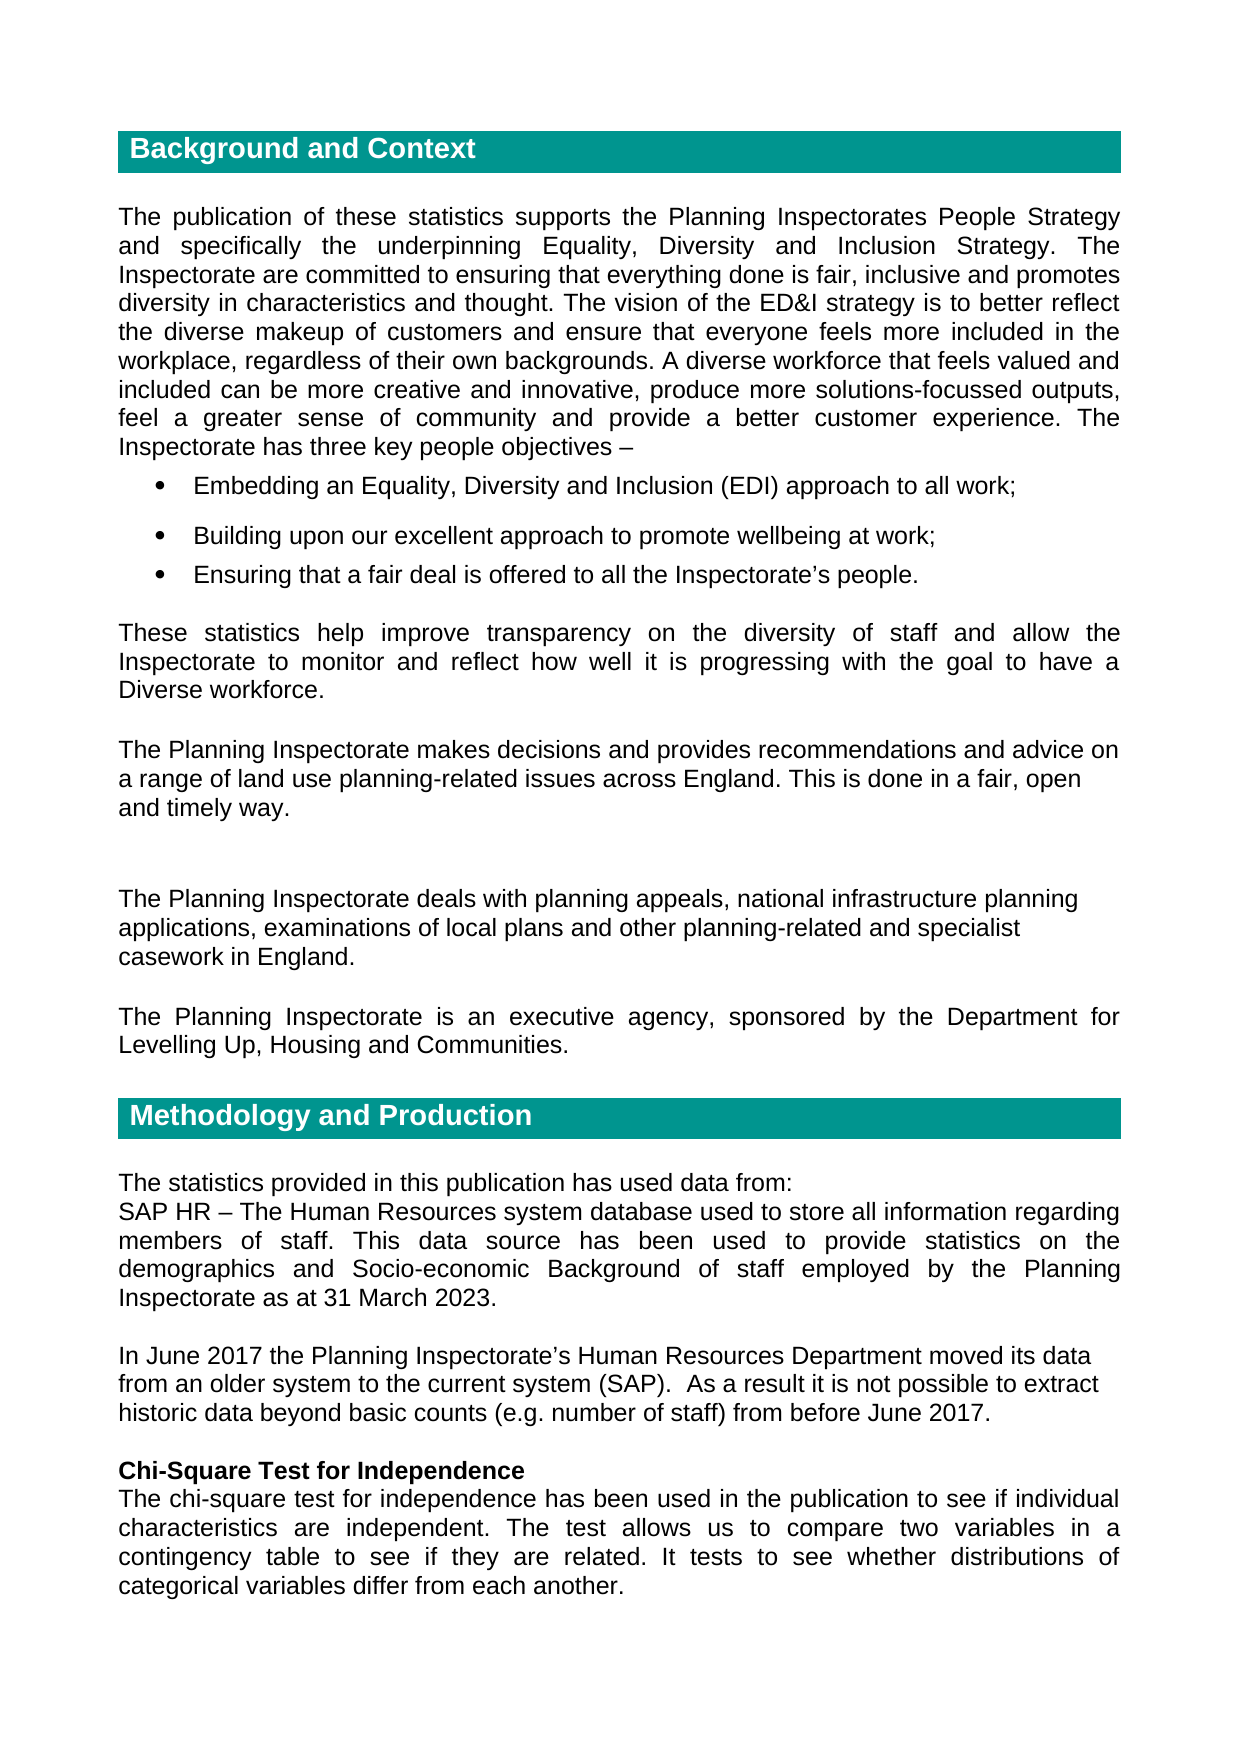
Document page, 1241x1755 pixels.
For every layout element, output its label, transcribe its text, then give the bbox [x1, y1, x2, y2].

table_header Background and Context [118, 131, 1121, 173]
text The statistics provided in this publication has used data from: [118, 1168, 1122, 1197]
list Embedding an Equality, Diversity and Inclusion (EDI) approach to all work; [156, 471, 1122, 500]
list Building upon our excellent approach to promote wellbeing at work; [156, 521, 1122, 550]
list Ensuring that a fair deal is offered to all the Inspectorate’s people. [156, 560, 1122, 589]
text The publication of these statistics supports the Planning Inspectorates People Strategy and specifically the underpinning Equality, Diversity and Inclusion Strategy. The Inspectorate are committed to ensuring that everything done is fair, inclusive and promotes diversity in characteristics and thought. The vision of the ED&I strategy is to better reflect the diverse makeup of customers and ensure that everyone feels more included in the workplace, regardless of their own backgrounds. A diverse workforce that feels valued and included can be more creative and innovative, produce more solutions-focussed outputs, feel a greater sense of community and provide a better customer experience. The Inspectorate has three key people objectives – [118, 202, 1122, 461]
text Chi-Square Test for Independence [118, 1456, 1122, 1484]
text The Planning Inspectorate deals with planning appeals, national infrastructure planning applications, examinations of local plans and other planning-related and specialist casework in England. [118, 884, 1122, 970]
text The Planning Inspectorate makes decisions and provides recommendations and advice on a range of land use planning-related issues across England. This is done in a fair, open and timely way. [118, 735, 1122, 822]
text SAP HR – The Human Resources system database used to store all information regarding members of staff. This data source has been used to provide statistics on the demographics and Socio-economic Background of staff employed by the Planning Inspectorate as at 31 March 2023. [118, 1197, 1122, 1312]
text These statistics help improve transparency on the diversity of staff and allow the Inspectorate to monitor and reflect how well it is progressing with the goal to have a Diverse workforce. [118, 618, 1122, 704]
text The chi-square test for independence has been used in the publication to see if individual characteristics are independent. The test allows us to compare two variables in a contingency table to see if they are related. It tests to see whether distributions of categorical variables differ from each another. [118, 1484, 1122, 1599]
text The Planning Inspectorate is an executive agency, sponsored by the Department for Levelling Up, Housing and Communities. [118, 1002, 1122, 1059]
table_header Methodology and Production [118, 1098, 1121, 1139]
text In June 2017 the Planning Inspectorate’s Human Resources Department moved its data from an older system to the current system (SAP). As a result it is not possible to extract historic data beyond basic counts (e.g. number of staff) from before June 2017. [118, 1341, 1122, 1427]
